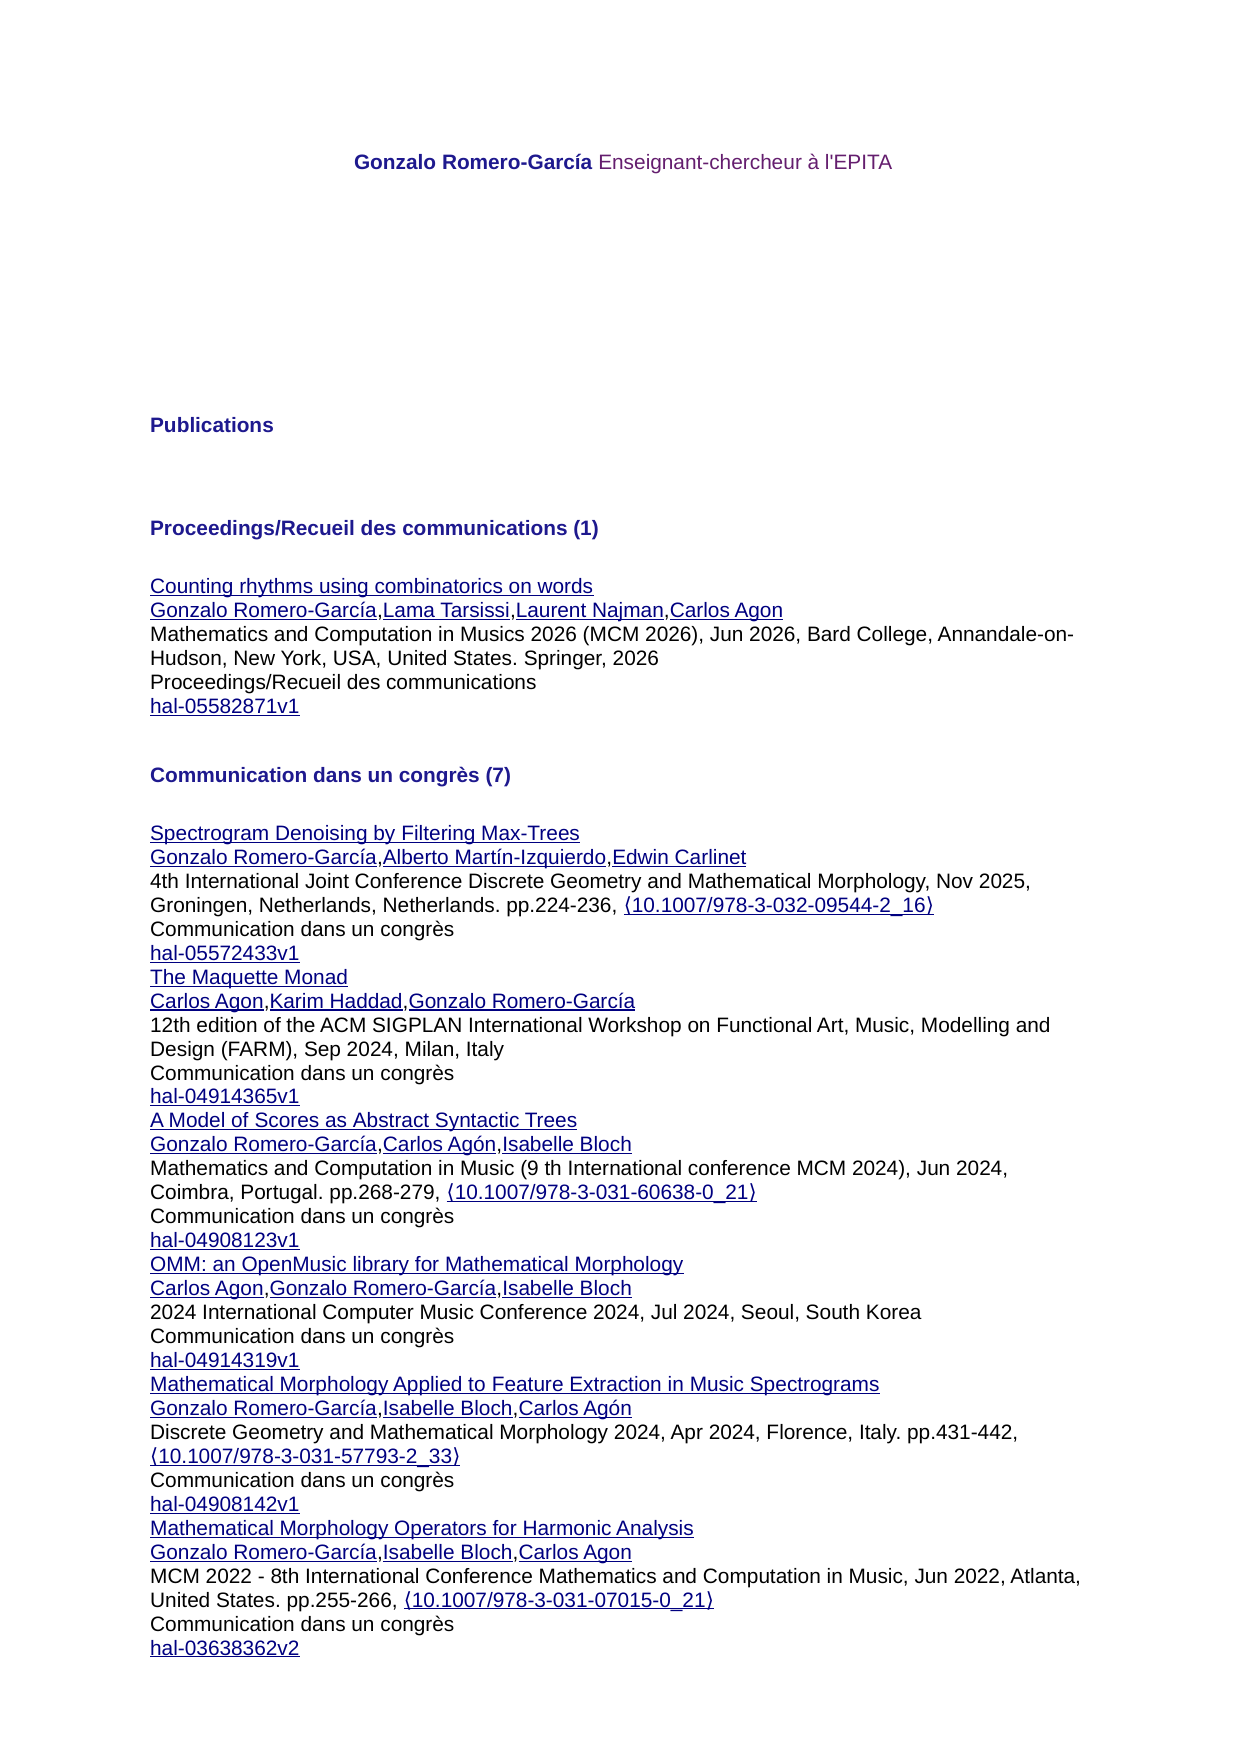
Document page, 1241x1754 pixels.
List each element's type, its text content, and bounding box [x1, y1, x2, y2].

table_header Counting rhythms using combinatorics on words Gonzalo Romero-García,Lama Tarsissi,Laurent Najman,Carlos Agon Mathematics and Computation in Musics 2026 (MCM 2026), Jun 2026, Bard College, Annandale-on-Hudson, New York, USA, United States. Springer, 2026 Proceedings/Recueil des communications hal-05582871v1 [150, 574, 1090, 718]
subtitle Publications [150, 412, 1090, 436]
table_cell A Model of Scores as Abstract Syntactic Trees Gonzalo Romero-García,Carlos Agón,Isabelle Bloch Mathematics and Computation in Music (9 th International conference MCM 2024), Jun 2024, Coimbra, Portugal. pp.268-279, ⟨10.1007/978-3-031-60638-0_21⟩ Communication dans un congrès hal-04908123v1 [150, 1108, 1090, 1252]
subtitle Gonzalo Romero-García Enseignant-chercheur à l'EPITA [150, 150, 1090, 174]
subtitle Communication dans un congrès (7) [150, 762, 1090, 786]
subtitle Proceedings/Recueil des communications (1) [150, 516, 1090, 539]
table_header Spectrogram Denoising by Filtering Max-Trees Gonzalo Romero-García,Alberto Martín-Izquierdo,Edwin Carlinet 4th International Joint Conference Discrete Geometry and Mathematical Morphology, Nov 2025, Groningen, Netherlands, Netherlands. pp.224-236, ⟨10.1007/978-3-032-09544-2_16⟩ Communication dans un congrès hal-05572433v1 [150, 821, 1090, 964]
table_cell Mathematical Morphology Applied to Feature Extraction in Music Spectrograms Gonzalo Romero-García,Isabelle Bloch,Carlos Agón Discrete Geometry and Mathematical Morphology 2024, Apr 2024, Florence, Italy. pp.431-442, ⟨10.1007/978-3-031-57793-2_33⟩ Communication dans un congrès hal-04908142v1 [150, 1372, 1090, 1516]
table_cell Mathematical Morphology Operators for Harmonic Analysis Gonzalo Romero-García,Isabelle Bloch,Carlos Agon MCM 2022 - 8th International Conference Mathematics and Computation in Music, Jun 2022, Atlanta, United States. pp.255-266, ⟨10.1007/978-3-031-07015-0_21⟩ Communication dans un congrès hal-03638362v2 [150, 1516, 1090, 1659]
table_cell OMM: an OpenMusic library for Mathematical Morphology Carlos Agon,Gonzalo Romero-García,Isabelle Bloch 2024 International Computer Music Conference 2024, Jul 2024, Seoul, South Korea Communication dans un congrès hal-04914319v1 [150, 1252, 1090, 1372]
table_cell The Maquette Monad Carlos Agon,Karim Haddad,Gonzalo Romero-García 12th edition of the ACM SIGPLAN International Workshop on Functional Art, Music, Modelling and Design (FARM), Sep 2024, Milan, Italy Communication dans un congrès hal-04914365v1 [150, 965, 1090, 1108]
